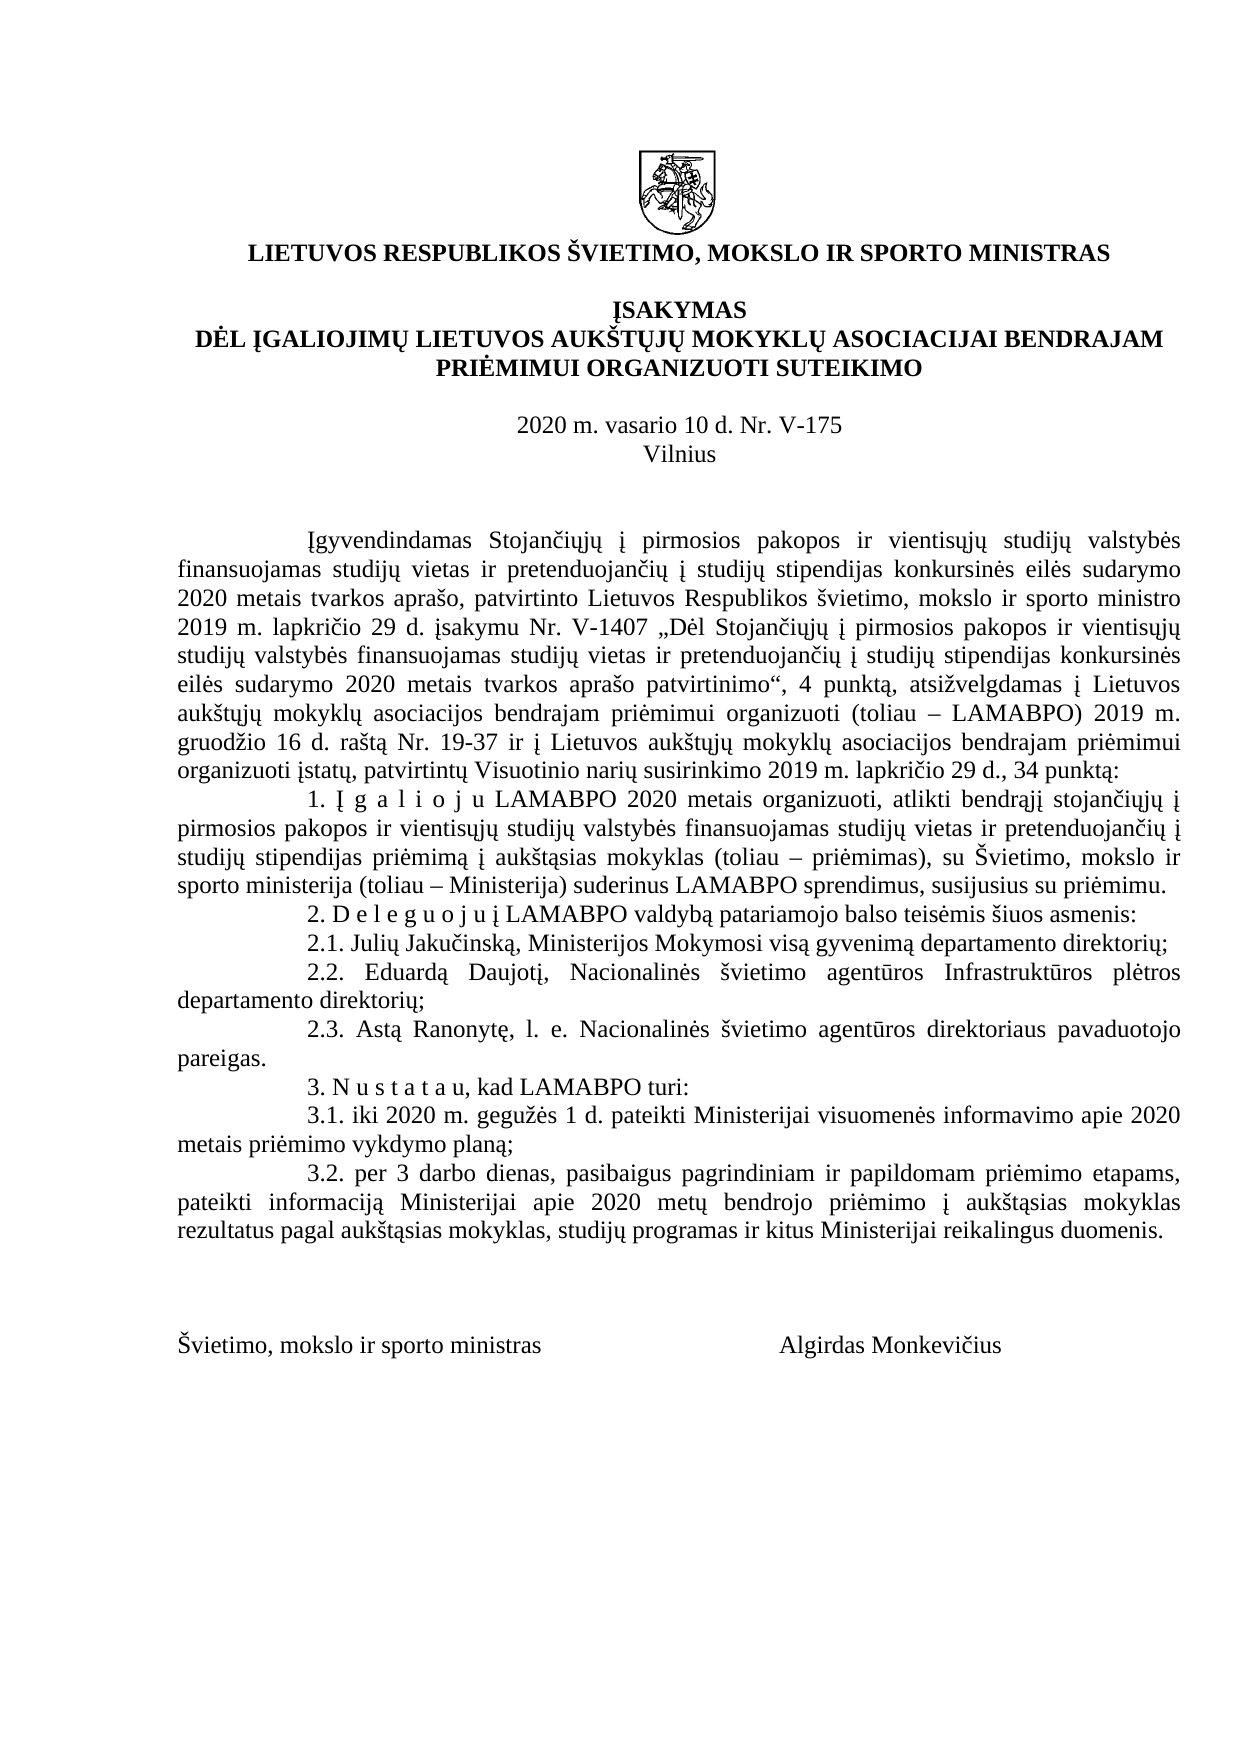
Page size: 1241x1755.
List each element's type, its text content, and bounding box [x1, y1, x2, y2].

text 2.3. Astą Ranonytę, l. e. Nacionalinės švietimo agentūros direktoriaus pavaduotojo pareigas. [177, 1014, 1182, 1072]
text Švietimo, mokslo ir sporto ministras Algirdas Monkevičius [177, 1330, 1182, 1359]
text DĖL įgaliojimų lietuvos aukštųjų mokyklų asociacijai bendrajam priėmimui organizuoti suteikimo [177, 324, 1182, 382]
text Vilnius [177, 439, 1182, 468]
text Įgyvendindamas Stojančiųjų į pirmosios pakopos ir vientisųjų studijų valstybės finansuojamas studijų vietas ir pretenduojančių į studijų stipendijas konkursinės eilės sudarymo 2020 metais tvarkos aprašo, patvirtinto Lietuvos Respublikos švietimo, mokslo ir sporto ministro 2019 m. lapkričio 29 d. įsakymu Nr. V-1407 „Dėl Stojančiųjų į pirmosios pakopos ir vientisųjų studijų valstybės finansuojamas studijų vietas ir pretenduojančių į studijų stipendijas konkursinės eilės sudarymo 2020 metais tvarkos aprašo patvirtinimo“, 4 punktą, atsižvelgdamas į Lietuvos aukštųjų mokyklų asociacijos bendrajam priėmimui organizuoti (toliau – LAMABPO) 2019 m. gruodžio 16 d. raštą Nr. 19-37 ir į Lietuvos aukštųjų mokyklų asociacijos bendrajam priėmimui organizuoti įstatų, patvirtintų Visuotinio narių susirinkimo 2019 m. lapkričio 29 d., 34 punktą: [177, 525, 1182, 784]
text LIETUVOS RESPUBLIKOS ŠVIETIMO, MOKSLO IR SPORTO MINISTRAS [177, 238, 1182, 267]
text 2.1. Julių Jakučinską, Ministerijos Mokymosi visą gyvenimą departamento direktorių; [177, 928, 1182, 957]
text 3. N u s t a t a u, kad LAMABPO turi: [177, 1072, 1182, 1100]
text ĮSAKYMAS [177, 295, 1182, 324]
text 3.1. iki 2020 m. gegužės 1 d. pateikti Ministerijai visuomenės informavimo apie 2020 metais priėmimo vykdymo planą; [177, 1100, 1182, 1158]
text 1. Į g a l i o j u LAMABPO 2020 metais organizuoti, atlikti bendrąjį stojančiųjų į pirmosios pakopos ir vientisųjų studijų valstybės finansuojamas studijų vietas ir pretenduojančių į studijų stipendijas priėmimą į aukštąsias mokyklas (toliau – priėmimas), su Švietimo, mokslo ir sporto ministerija (toliau – Ministerija) suderinus LAMABPO sprendimus, susijusius su priėmimu. [177, 784, 1182, 899]
text 2.2. Eduardą Daujotį, Nacionalinės švietimo agentūros Infrastruktūros plėtros departamento direktorių; [177, 957, 1182, 1014]
text 2. D e l e g u o j u į LAMABPO valdybą patariamojo balso teisėmis šiuos asmenis: [177, 899, 1182, 928]
text 3.2. per 3 darbo dienas, pasibaigus pagrindiniam ir papildomam priėmimo etapams, pateikti informaciją Ministerijai apie 2020 metų bendrojo priėmimo į aukštąsias mokyklas rezultatus pagal aukštąsias mokyklas, studijų programas ir kitus Ministerijai reikalingus duomenis. [177, 1158, 1182, 1244]
text 2020 m. vasario 10 d. Nr. V-175 [177, 410, 1182, 439]
